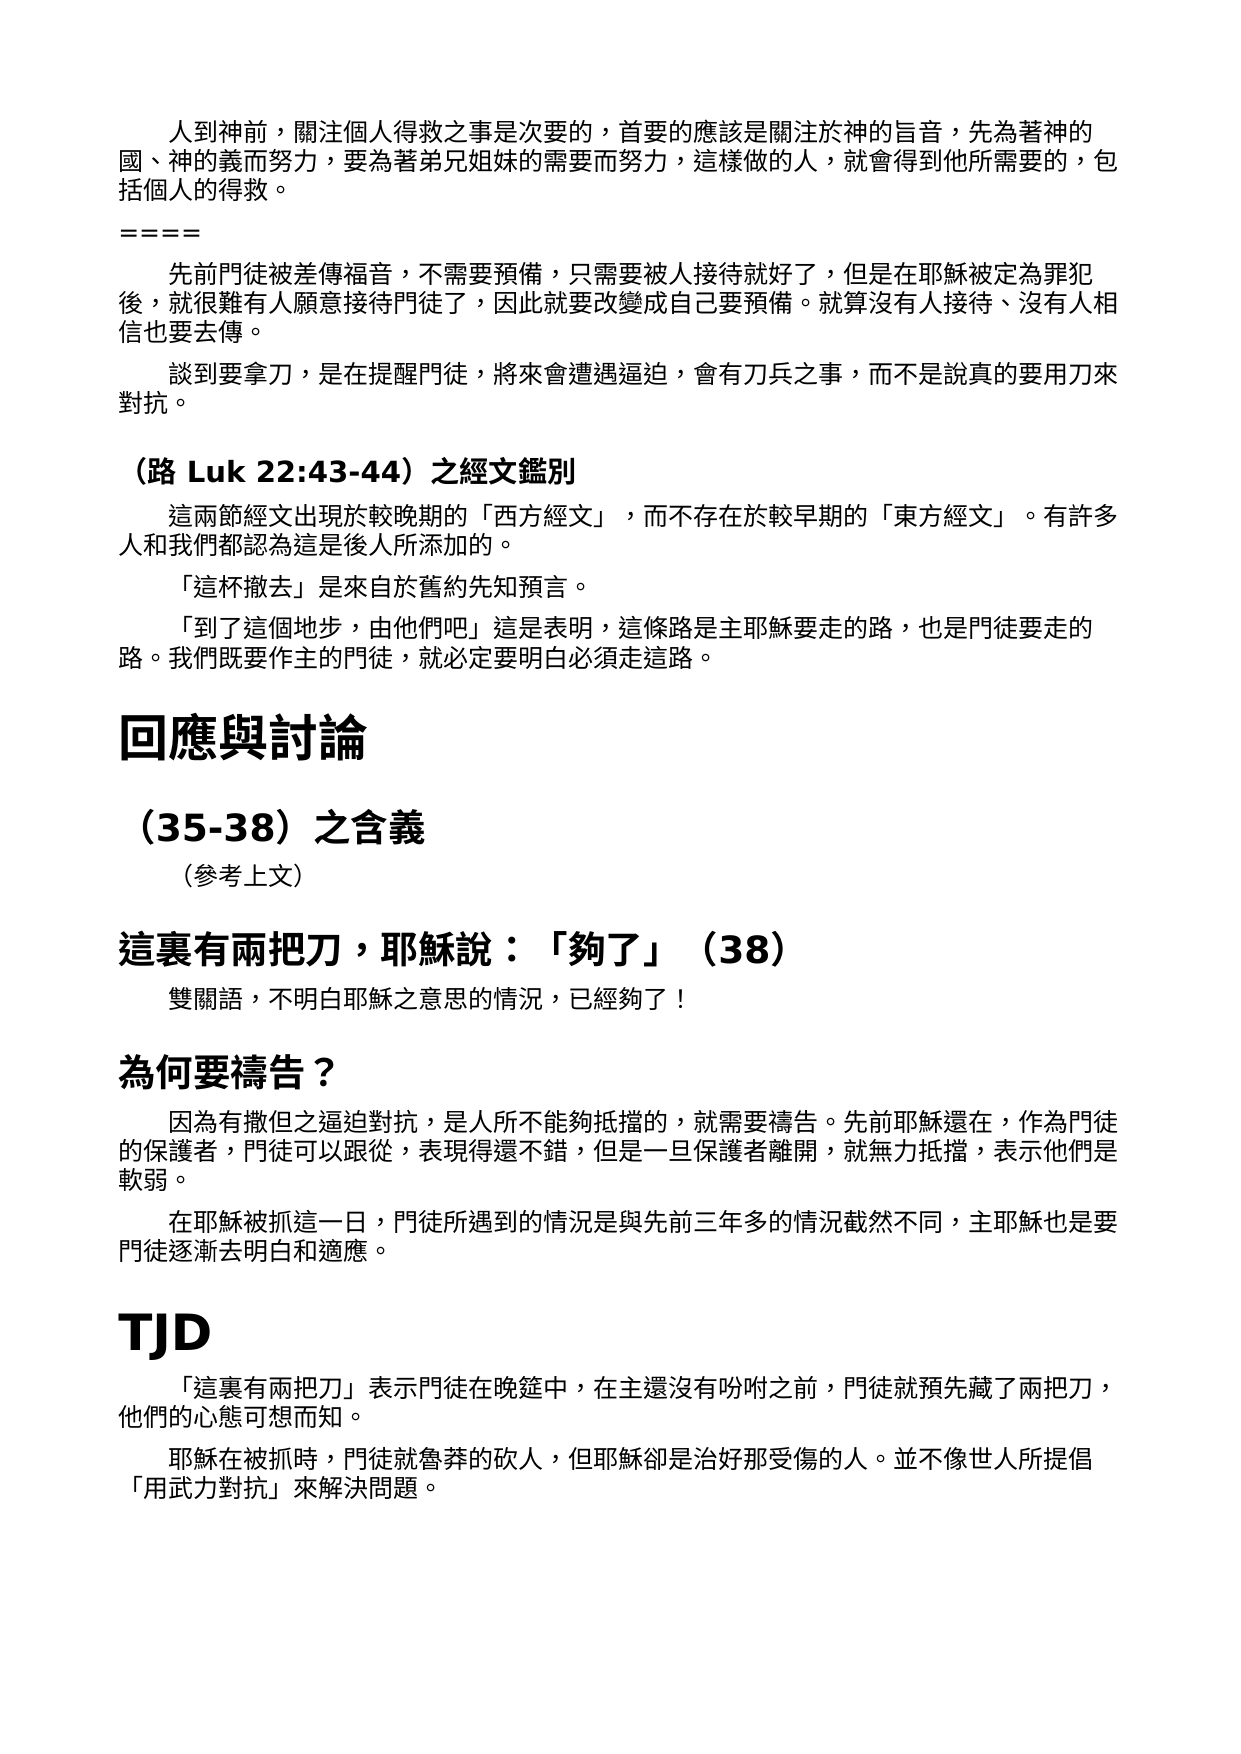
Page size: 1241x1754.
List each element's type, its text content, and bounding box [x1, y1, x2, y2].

text （參考上文） [118, 862, 1122, 891]
text 先前門徒被差傳福音，不需要預備，只需要被人接待就好了，但是在耶穌被定為罪犯後，就很難有人願意接待門徒了，因此就要改變成自己要預備。就算沒有人接待、沒有人相信也要去傳。 [118, 260, 1122, 347]
subtitle （35-38）之含義 [118, 806, 1122, 850]
subtitle （路 Luk 22:43-44）之經文鑑別 [118, 456, 1122, 489]
text 「這裏有兩把刀」表示門徒在晚筵中，在主還沒有吩咐之前，門徒就預先藏了兩把刀，他們的心態可想而知。 [118, 1374, 1122, 1433]
text 這兩節經文出現於較晚期的「西方經文」，而不存在於較早期的「東方經文」。有許多人和我們都認為這是後人所添加的。 [118, 502, 1122, 560]
text 談到要拿刀，是在提醒門徒，將來會遭遇逼迫，會有刀兵之事，而不是說真的要用刀來對抗。 [118, 360, 1122, 418]
subtitle 為何要禱告？ [118, 1052, 1122, 1095]
text 「到了這個地步，由他們吧」這是表明，這條路是主耶穌要走的路，也是門徒要走的路。我們既要作主的門徒，就必定要明白必須走這路。 [118, 614, 1122, 673]
text 「這杯撤去」是來自於舊約先知預言。 [118, 573, 1122, 602]
text 耶穌在被抓時，門徒就魯莽的砍人，但耶穌卻是治好那受傷的人。並不像世人所提倡「用武力對抗」來解決問題。 [118, 1445, 1122, 1504]
text 人到神前，關注個人得救之事是次要的，首要的應該是關注於神的旨音，先為著神的國、神的義而努力，要為著弟兄姐妹的需要而努力，這樣做的人，就會得到他所需要的，包括個人的得救。 [118, 118, 1122, 206]
text ==== [118, 218, 1122, 247]
subtitle TJD [118, 1304, 1122, 1362]
text 因為有撒但之逼迫對抗，是人所不能夠抵擋的，就需要禱告。先前耶穌還在，作為門徒的保護者，門徒可以跟從，表現得還不錯，但是一旦保護者離開，就無力抵擋，表示他們是軟弱。 [118, 1108, 1122, 1195]
text 雙關語，不明白耶穌之意思的情況，已經夠了！ [118, 985, 1122, 1014]
subtitle 這裏有兩把刀，耶穌說：「夠了」（38） [118, 929, 1122, 973]
subtitle 回應與討論 [118, 710, 1122, 769]
text 在耶穌被抓這一日，門徒所遇到的情況是與先前三年多的情況截然不同，主耶穌也是要門徒逐漸去明白和適應。 [118, 1208, 1122, 1266]
